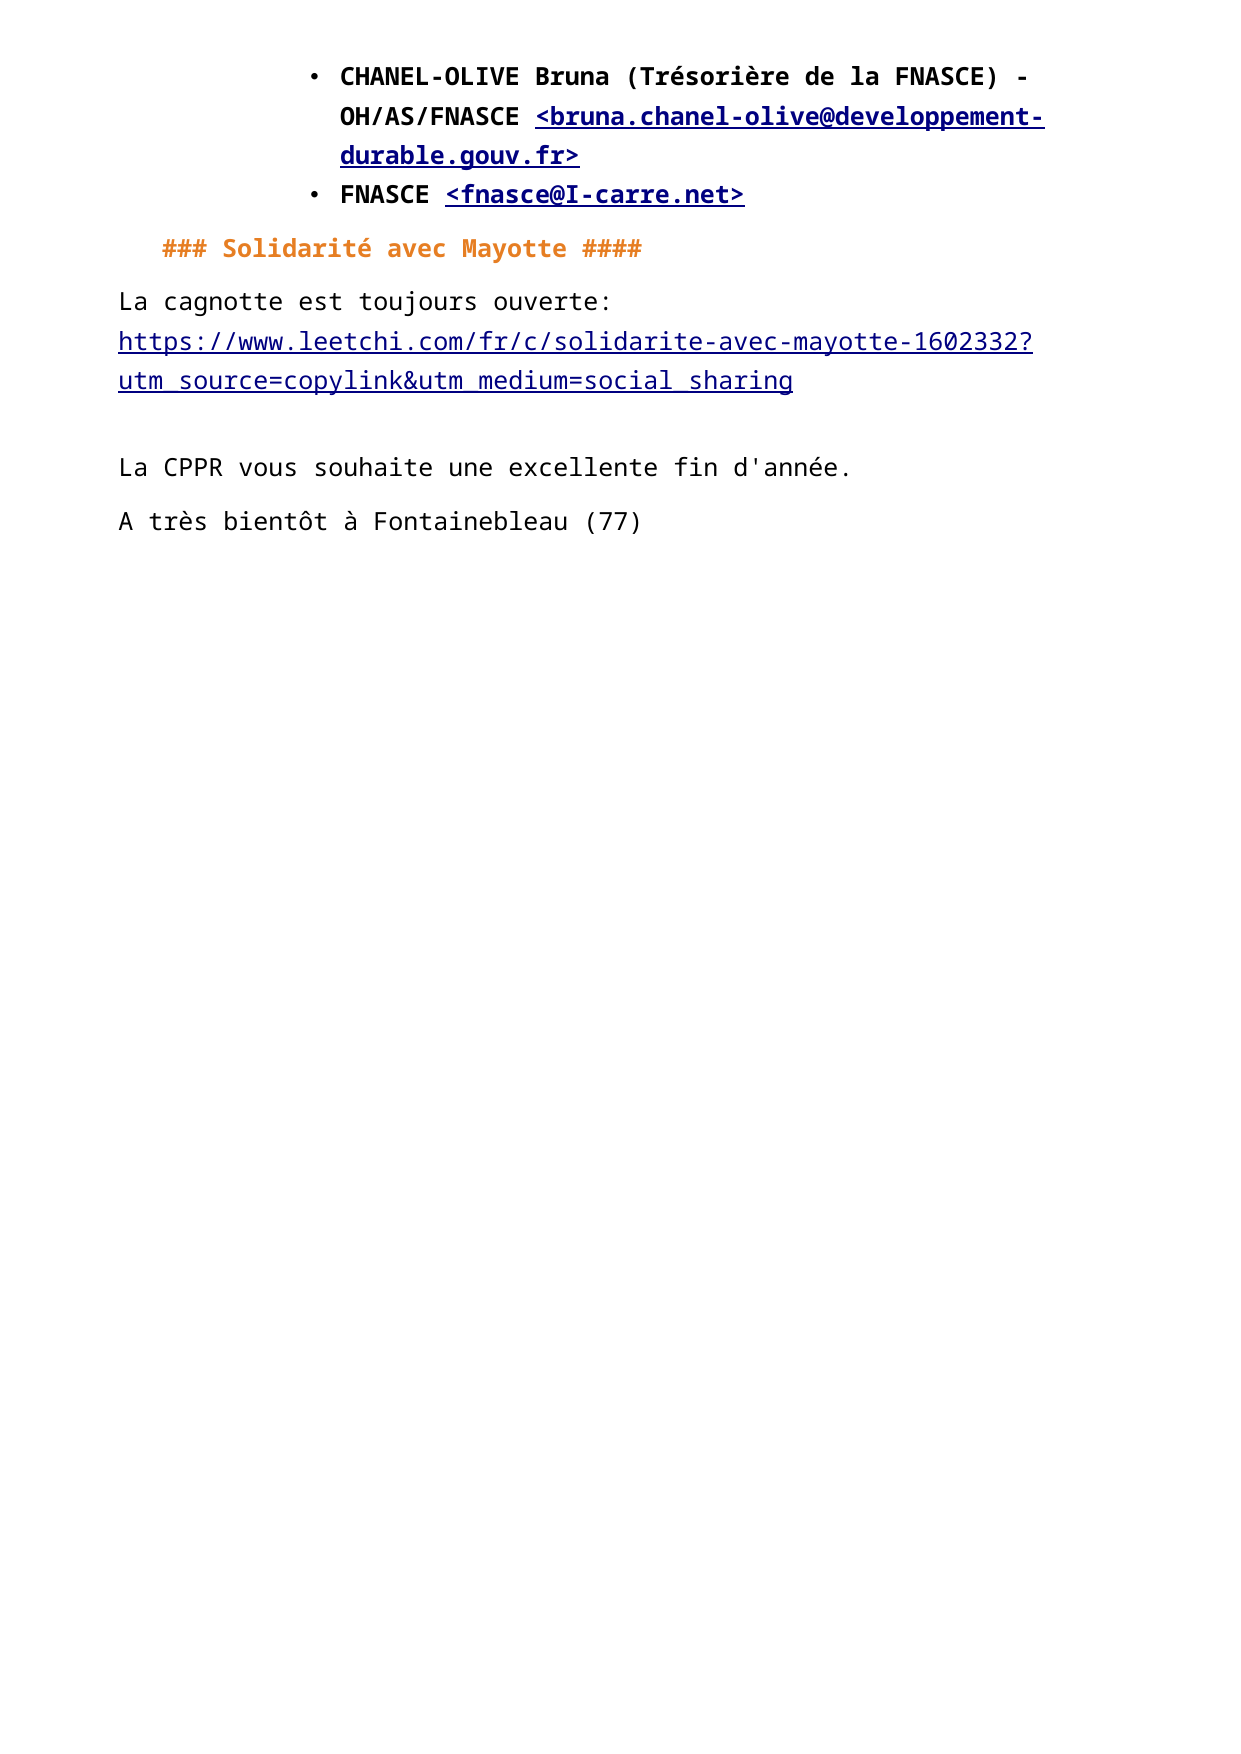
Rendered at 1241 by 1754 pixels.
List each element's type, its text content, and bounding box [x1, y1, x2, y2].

text A très bientôt à Fontainebleau (77) [118, 504, 1122, 538]
text La CPPR vous souhaite une excellente fin d'année. [118, 416, 1122, 484]
list CHANEL-OLIVE Bruna (Trésorière de la FNASCE) - OH/AS/FNASCE <bruna.chanel-olive@developpement-durable.gouv.fr> [310, 59, 1122, 171]
list FNASCE <fnasce@I-carre.net> [310, 177, 1122, 211]
text ### Solidarité avec Mayotte #### [118, 230, 1122, 264]
text La cagnotte est toujours ouverte: https://www.leetchi.com/fr/c/solidarite-avec-mayotte-1602332?utm_source=copylink&utm_medium=social_sharing [118, 284, 1122, 396]
